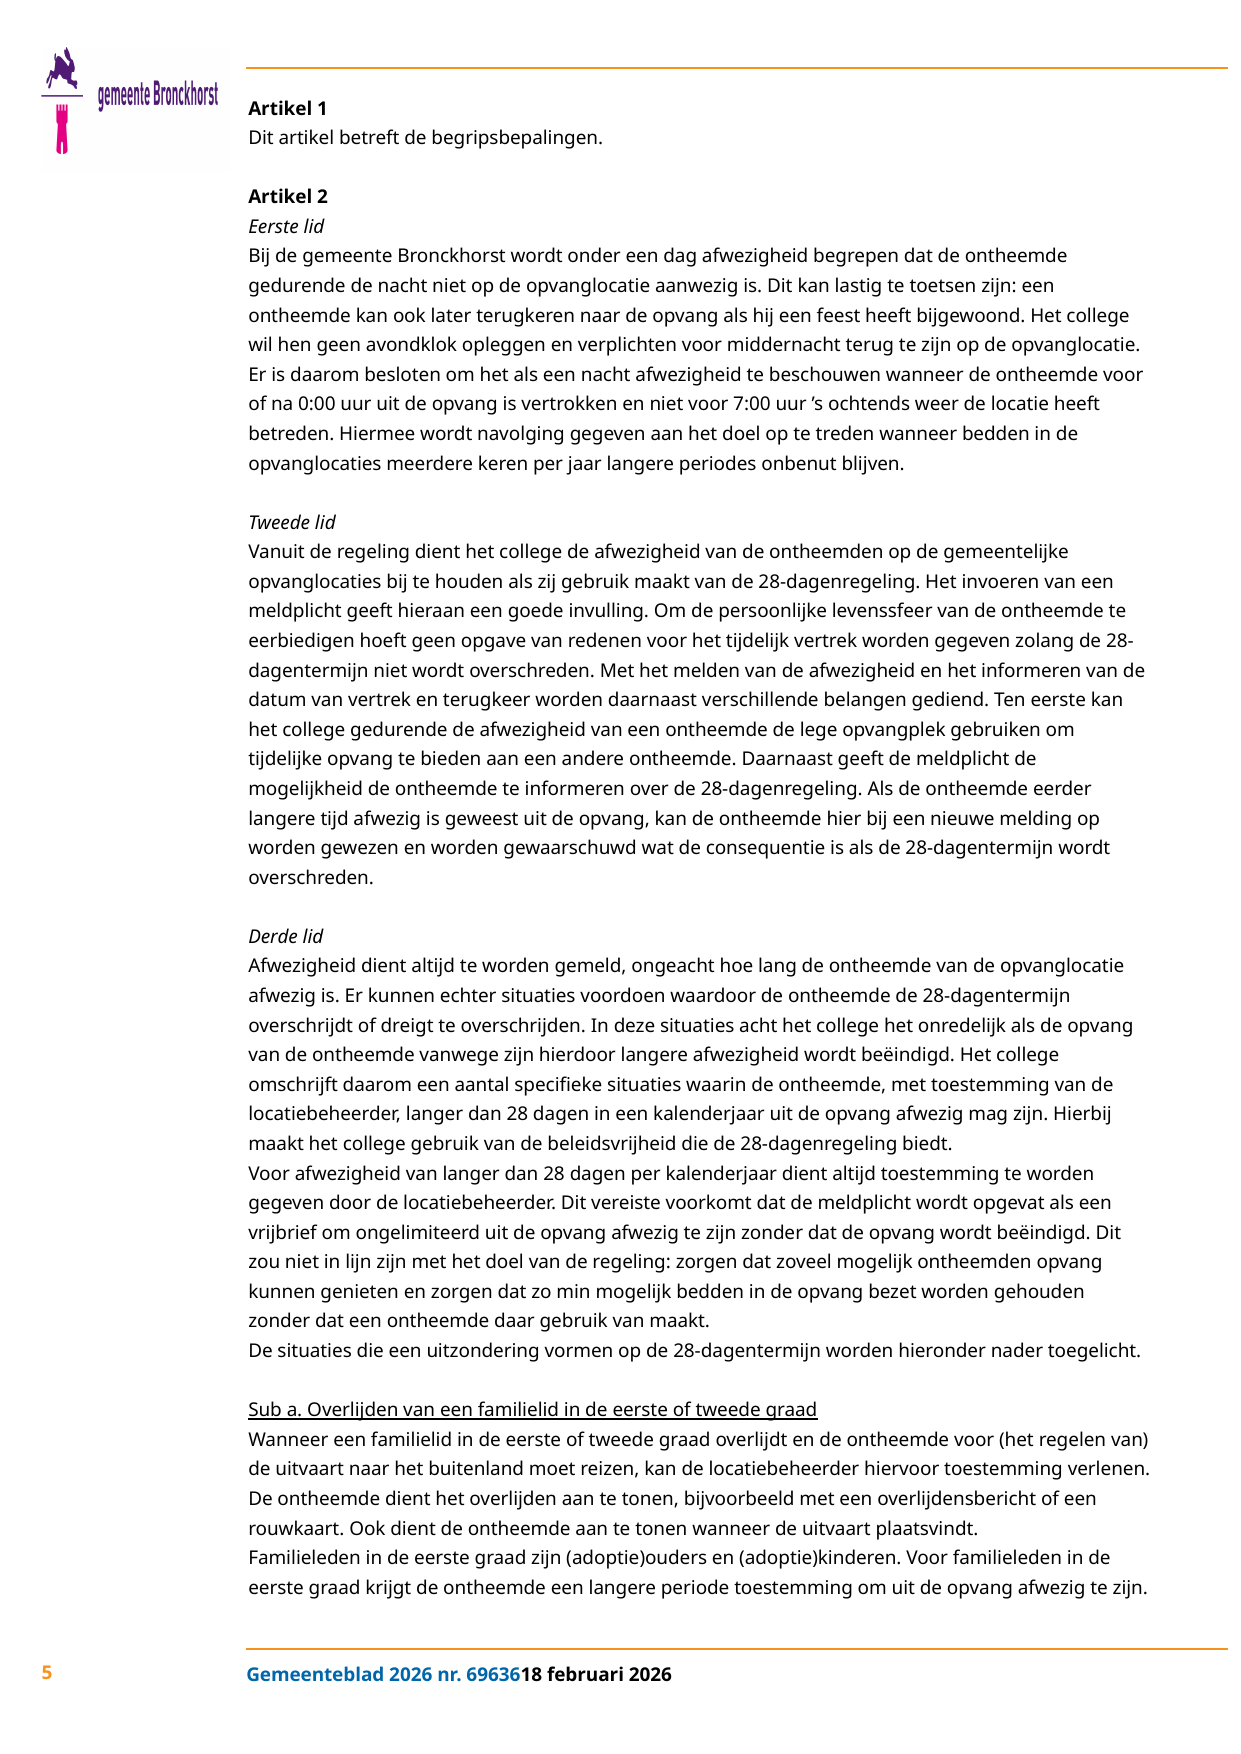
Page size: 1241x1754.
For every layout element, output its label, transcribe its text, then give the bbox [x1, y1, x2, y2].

text Eerste lid [248, 213, 1152, 239]
text Bij de gemeente Bronckhorst wordt onder een dag afwezigheid begrepen dat de ontheemde gedurende de nacht niet op de opvanglocatie aanwezig is. Dit kan lastig te toetsen zijn: een ontheemde kan ook later terugkeren naar de opvang als hij een feest heeft bijgewoond. Het college wil hen geen avondklok opleggen en verplichten voor middernacht terug te zijn op de opvanglocatie. Er is daarom besloten om het als een nacht afwezigheid te beschouwen wanneer de ontheemde voor of na 0:00 uur uit de opvang is vertrokken en niet voor 7:00 uur ’s ochtends weer de locatie heeft betreden. Hiermee wordt navolging gegeven aan het doel op te treden wanneer bedden in de opvanglocaties meerdere keren per jaar langere periodes onbenut blijven. [248, 243, 1152, 476]
text Dit artikel betreft de begripsbepalingen. [248, 124, 1152, 150]
text Artikel 1 [248, 95, 1152, 121]
text Tweede lid [248, 509, 1152, 535]
text Familieleden in de eerste graad zijn (adoptie)ouders en (adoptie)kinderen. Voor familieleden in de eerste graad krijgt de ontheemde een langere periode toestemming om uit de opvang afwezig te zijn. [248, 1544, 1152, 1600]
text Derde lid [248, 923, 1152, 949]
text Artikel 2 [248, 183, 1152, 209]
text Sub a. Overlijden van een familielid in de eerste of tweede graad [248, 1396, 1152, 1422]
picture [41, 47, 231, 172]
text Wanneer een familielid in de eerste of tweede graad overlijdt en de ontheemde voor (het regelen van) de uitvaart naar het buitenland moet reizen, kan de locatiebeheerder hiervoor toestemming verlenen. De ontheemde dient het overlijden aan te tonen, bijvoorbeeld met een overlijdensbericht of een rouwkaart. Ook dient de ontheemde aan te tonen wanneer de uitvaart plaatsvindt. [248, 1426, 1152, 1541]
text Voor afwezigheid van langer dan 28 dagen per kalenderjaar dient altijd toestemming te worden gegeven door de locatiebeheerder. Dit vereiste voorkomt dat de meldplicht wordt opgevat als een vrijbrief om ongelimiteerd uit de opvang afwezig te zijn zonder dat de opvang wordt beëindigd. Dit zou niet in lijn zijn met het doel van de regeling: zorgen dat zoveel mogelijk ontheemden opvang kunnen genieten en zorgen dat zo min mogelijk bedden in de opvang bezet worden gehouden zonder dat een ontheemde daar gebruik van maakt. [248, 1160, 1152, 1333]
text Vanuit de regeling dient het college de afwezigheid van de ontheemden op de gemeentelijke opvanglocaties bij te houden als zij gebruik maakt van de 28-dagenregeling. Het invoeren van een meldplicht geeft hieraan een goede invulling. Om de persoonlijke levenssfeer van de ontheemde te eerbiedigen hoeft geen opgave van redenen voor het tijdelijk vertrek worden gegeven zolang de 28-dagentermijn niet wordt overschreden. Met het melden van de afwezigheid en het informeren van de datum van vertrek en terugkeer worden daarnaast verschillende belangen gediend. Ten eerste kan het college gedurende de afwezigheid van een ontheemde de lege opvangplek gebruiken om tijdelijke opvang te bieden aan een andere ontheemde. Daarnaast geeft de meldplicht de mogelijkheid de ontheemde te informeren over de 28-dagenregeling. Als de ontheemde eerder langere tijd afwezig is geweest uit de opvang, kan de ontheemde hier bij een nieuwe melding op worden gewezen en worden gewaarschuwd wat de consequentie is als de 28-dagentermijn wordt overschreden. [248, 538, 1152, 890]
text De situaties die een uitzondering vormen op de 28-dagentermijn worden hieronder nader toegelicht. [248, 1337, 1152, 1363]
text Afwezigheid dient altijd te worden gemeld, ongeacht hoe lang de ontheemde van de opvanglocatie afwezig is. Er kunnen echter situaties voordoen waardoor de ontheemde de 28-dagentermijn overschrijdt of dreigt te overschrijden. In deze situaties acht het college het onredelijk als de opvang van de ontheemde vanwege zijn hierdoor langere afwezigheid wordt beëindigd. Het college omschrijft daarom een aantal specifieke situaties waarin de ontheemde, met toestemming van de locatiebeheerder, langer dan 28 dagen in een kalenderjaar uit de opvang afwezig mag zijn. Hierbij maakt het college gebruik van de beleidsvrijheid die de 28-dagenregeling biedt. [248, 953, 1152, 1156]
